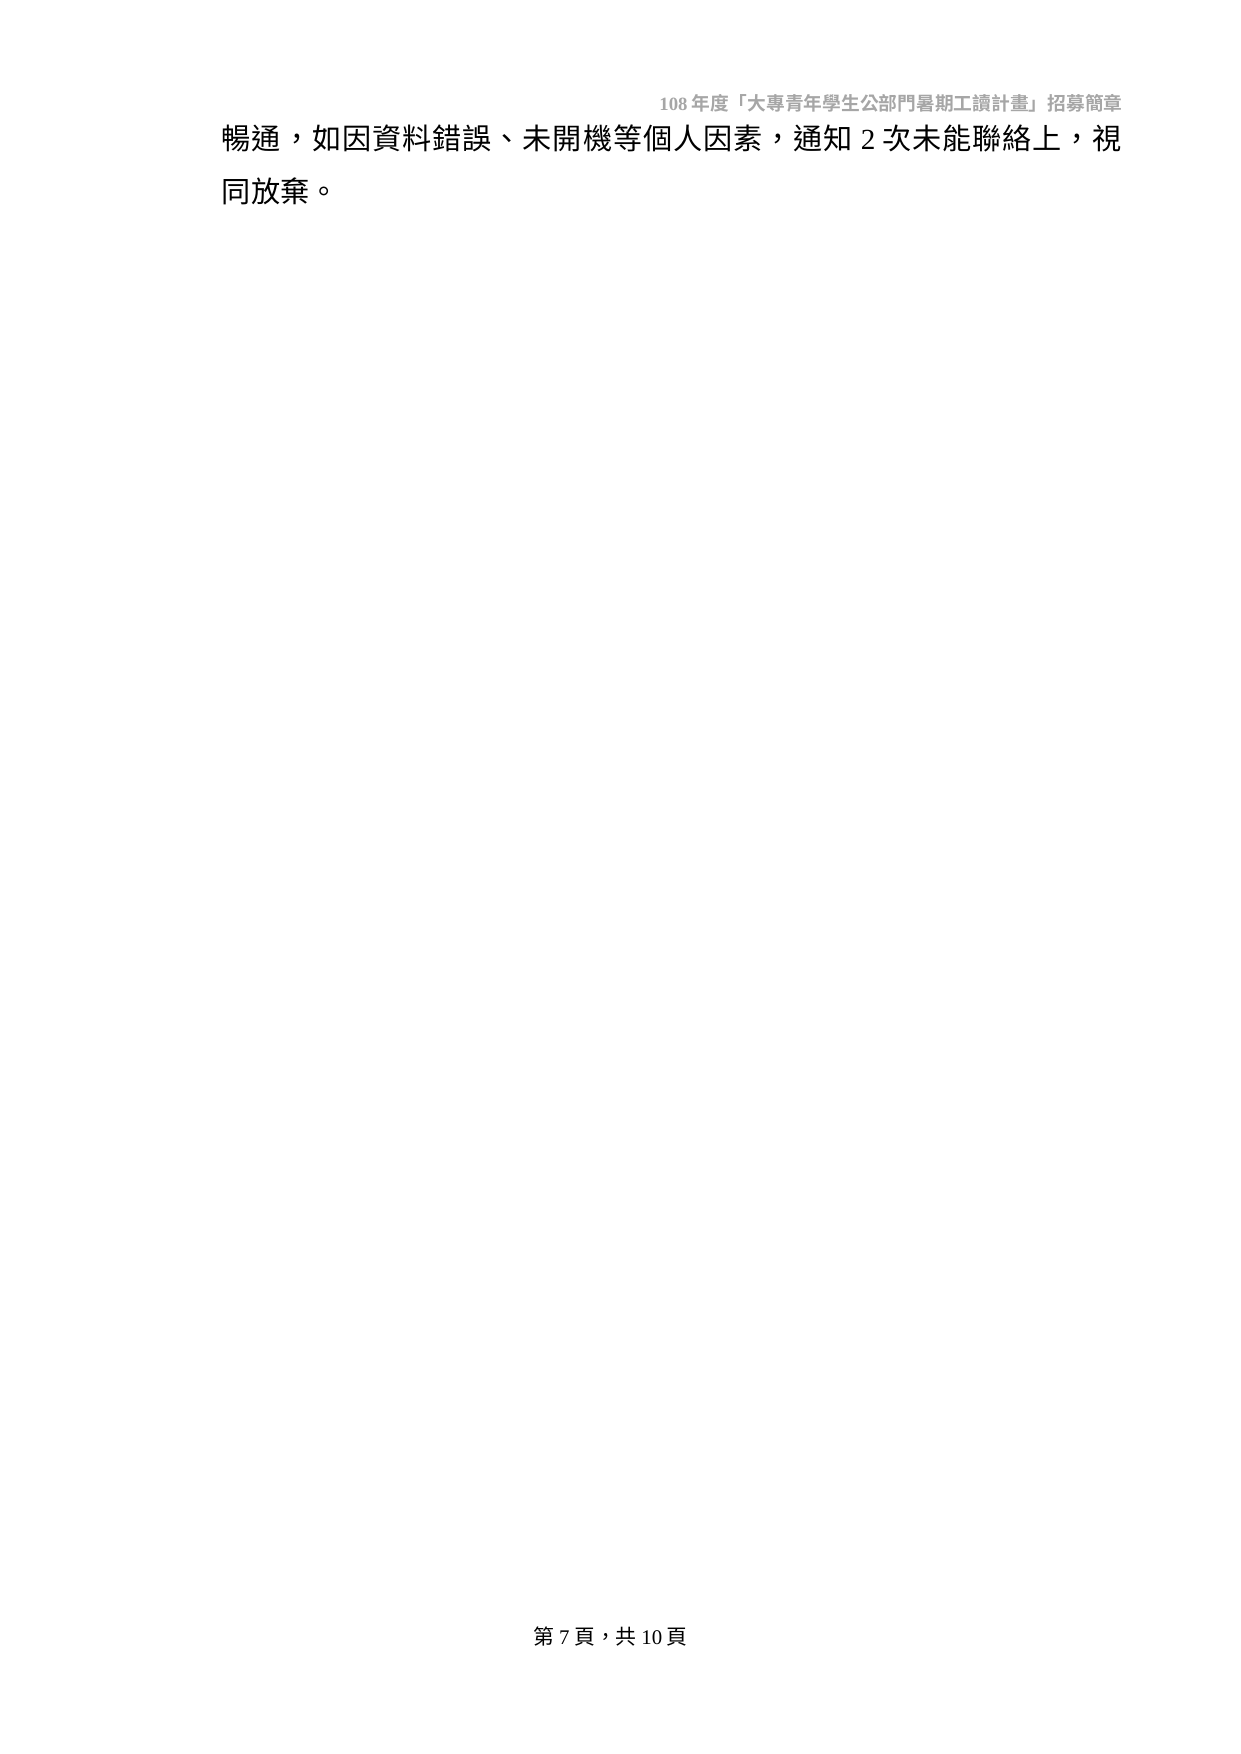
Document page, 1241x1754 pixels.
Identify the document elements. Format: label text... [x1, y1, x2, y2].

text 暢通，如因資料錯誤、未開機等個人因素，通知2次未能聯絡上，視同放棄。 [207, 116, 1122, 211]
